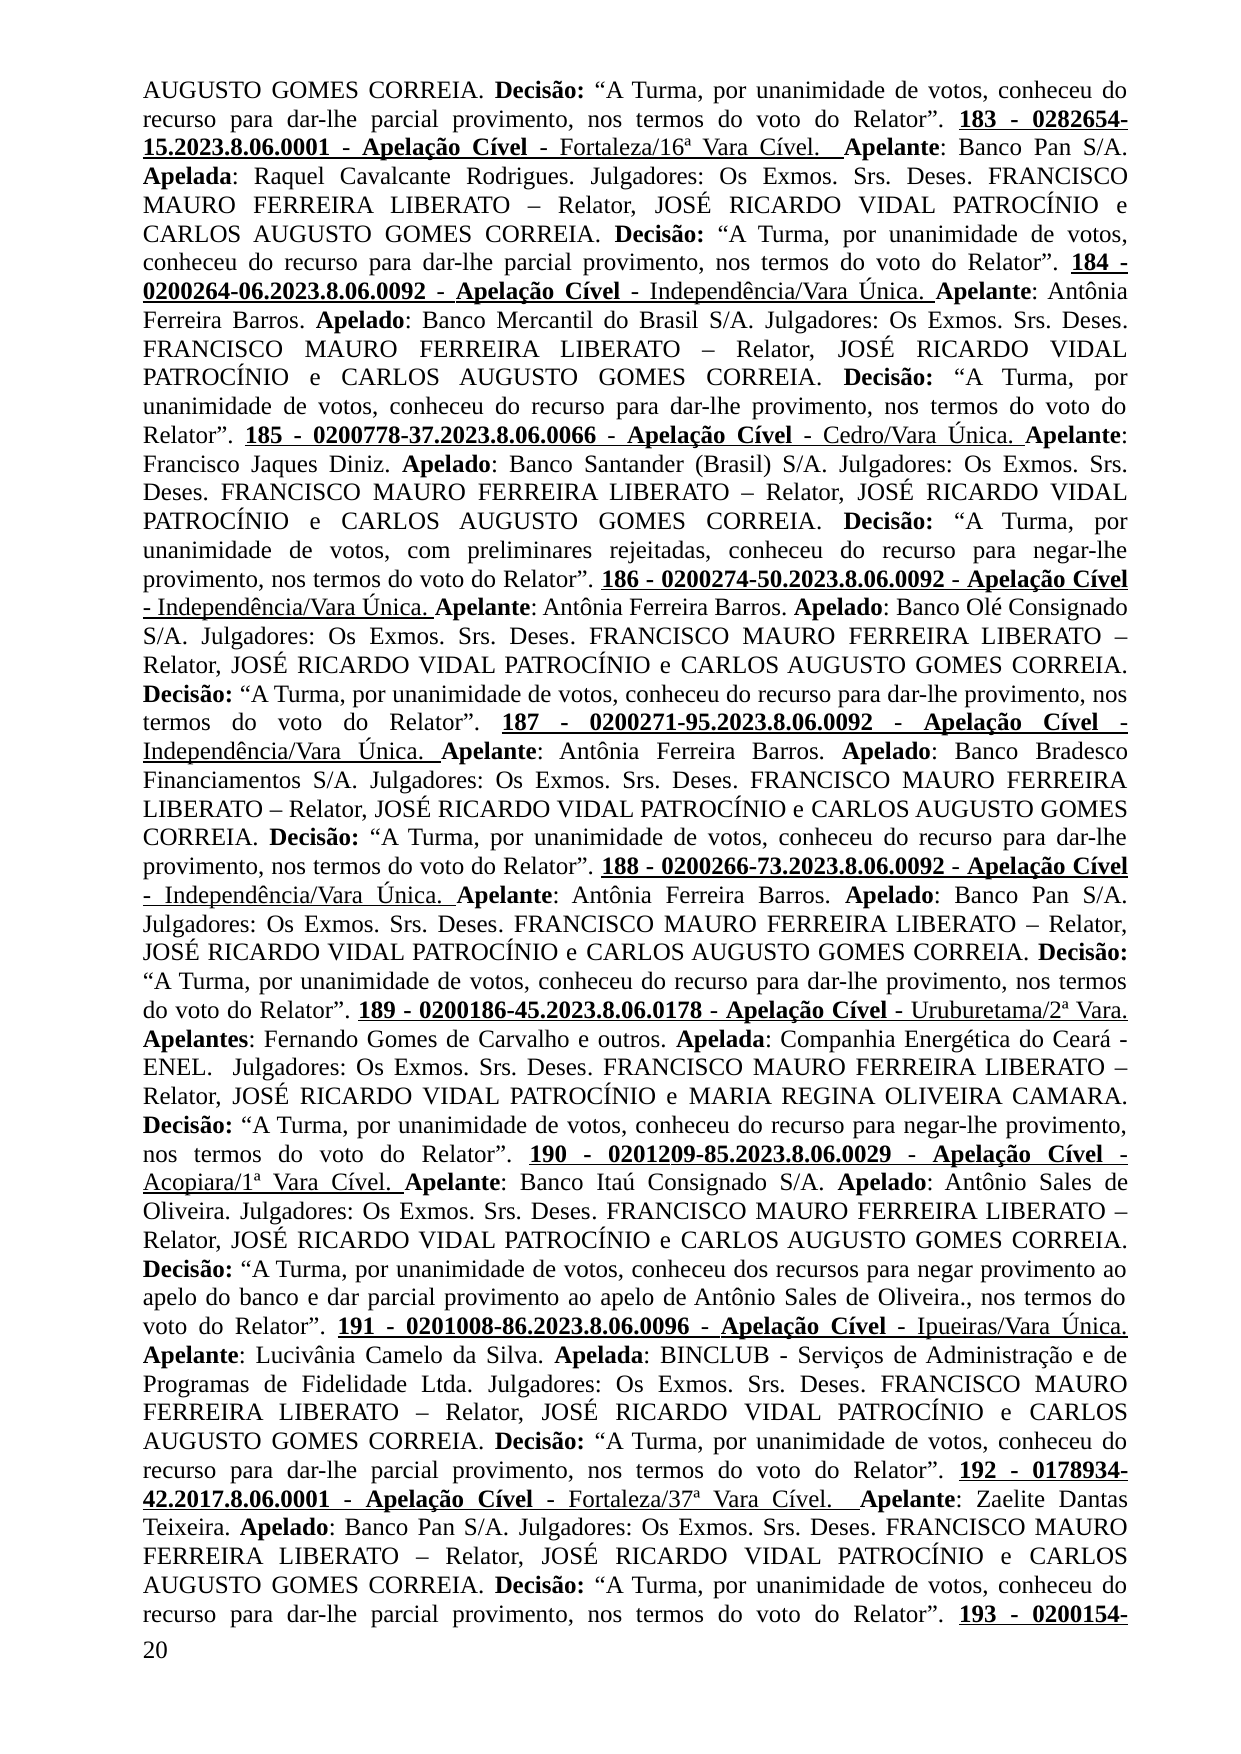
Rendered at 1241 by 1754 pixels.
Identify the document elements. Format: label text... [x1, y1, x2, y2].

text AUGUSTO GOMES CORREIA. Decisão: “A Turma, por unanimidade de votos, conheceu do recurso para dar-lhe parcial provimento, nos termos do voto do Relator”. 183 - 0282654-15.2023.8.06.0001 - Apelação Cível - Fortaleza/16ª Vara Cível. Apelante: Banco Pan S/A. Apelada: Raquel Cavalcante Rodrigues. Julgadores: Os Exmos. Srs. Deses. FRANCISCO MAURO FERREIRA LIBERATO – Relator, JOSÉ RICARDO VIDAL PATROCÍNIO e CARLOS AUGUSTO GOMES CORREIA. Decisão: “A Turma, por unanimidade de votos, conheceu do recurso para dar-lhe parcial provimento, nos termos do voto do Relator”. 184 - 0200264-06.2023.8.06.0092 - Apelação Cível - Independência/Vara Única. Apelante: Antônia Ferreira Barros. Apelado: Banco Mercantil do Brasil S/A. Julgadores: Os Exmos. Srs. Deses. FRANCISCO MAURO FERREIRA LIBERATO – Relator, JOSÉ RICARDO VIDAL PATROCÍNIO e CARLOS AUGUSTO GOMES CORREIA. Decisão: “A Turma, por unanimidade de votos, conheceu do recurso para dar-lhe provimento, nos termos do voto do Relator”. 185 - 0200778-37.2023.8.06.0066 - Apelação Cível - Cedro/Vara Única. Apelante: Francisco Jaques Diniz. Apelado: Banco Santander (Brasil) S/A. Julgadores: Os Exmos. Srs. Deses. FRANCISCO MAURO FERREIRA LIBERATO – Relator, JOSÉ RICARDO VIDAL PATROCÍNIO e CARLOS AUGUSTO GOMES CORREIA. Decisão: “A Turma, por unanimidade de votos, com preliminares rejeitadas, conheceu do recurso para negar-lhe provimento, nos termos do voto do Relator”. 186 - 0200274-50.2023.8.06.0092 - Apelação Cível - Independência/Vara Única. Apelante: Antônia Ferreira Barros. Apelado: Banco Olé Consignado S/A. Julgadores: Os Exmos. Srs. Deses. FRANCISCO MAURO FERREIRA LIBERATO – Relator, JOSÉ RICARDO VIDAL PATROCÍNIO e CARLOS AUGUSTO GOMES CORREIA. Decisão: “A Turma, por unanimidade de votos, conheceu do recurso para dar-lhe provimento, nos termos do voto do Relator”. 187 - 0200271-95.2023.8.06.0092 - Apelação Cível - Independência/Vara Única. Apelante: Antônia Ferreira Barros. Apelado: Banco Bradesco Financiamentos S/A. Julgadores: Os Exmos. Srs. Deses. FRANCISCO MAURO FERREIRA LIBERATO – Relator, JOSÉ RICARDO VIDAL PATROCÍNIO e CARLOS AUGUSTO GOMES CORREIA. Decisão: “A Turma, por unanimidade de votos, conheceu do recurso para dar-lhe provimento, nos termos do voto do Relator”. 188 - 0200266-73.2023.8.06.0092 - Apelação Cível - Independência/Vara Única. Apelante: Antônia Ferreira Barros. Apelado: Banco Pan S/A. Julgadores: Os Exmos. Srs. Deses. FRANCISCO MAURO FERREIRA LIBERATO – Relator, JOSÉ RICARDO VIDAL PATROCÍNIO e CARLOS AUGUSTO GOMES CORREIA. Decisão: “A Turma, por unanimidade de votos, conheceu do recurso para dar-lhe provimento, nos termos do voto do Relator”. 189 - 0200186-45.2023.8.06.0178 - Apelação Cível - Uruburetama/2ª Vara. Apelantes: Fernando Gomes de Carvalho e outros. Apelada: Companhia Energética do Ceará - ENEL. Julgadores: Os Exmos. Srs. Deses. FRANCISCO MAURO FERREIRA LIBERATO – Relator, JOSÉ RICARDO VIDAL PATROCÍNIO e MARIA REGINA OLIVEIRA CAMARA. Decisão: “A Turma, por unanimidade de votos, conheceu do recurso para negar-lhe provimento, nos termos do voto do Relator”. 190 - 0201209-85.2023.8.06.0029 - Apelação Cível - Acopiara/1ª Vara Cível. Apelante: Banco Itaú Consignado S/A. Apelado: Antônio Sales de Oliveira. Julgadores: Os Exmos. Srs. Deses. FRANCISCO MAURO FERREIRA LIBERATO – Relator, JOSÉ RICARDO VIDAL PATROCÍNIO e CARLOS AUGUSTO GOMES CORREIA. Decisão: “A Turma, por unanimidade de votos, conheceu dos recursos para negar provimento ao apelo do banco e dar parcial provimento ao apelo de Antônio Sales de Oliveira., nos termos do voto do Relator”. 191 - 0201008-86.2023.8.06.0096 - Apelação Cível - Ipueiras/Vara Única. Apelante: Lucivânia Camelo da Silva. Apelada: BINCLUB - Serviços de Administração e de Programas de Fidelidade Ltda. Julgadores: Os Exmos. Srs. Deses. FRANCISCO MAURO FERREIRA LIBERATO – Relator, JOSÉ RICARDO VIDAL PATROCÍNIO e CARLOS AUGUSTO GOMES CORREIA. Decisão: “A Turma, por unanimidade de votos, conheceu do recurso para dar-lhe parcial provimento, nos termos do voto do Relator”. 192 - 0178934-42.2017.8.06.0001 - Apelação Cível - Fortaleza/37ª Vara Cível. Apelante: Zaelite Dantas Teixeira. Apelado: Banco Pan S/A. Julgadores: Os Exmos. Srs. Deses. FRANCISCO MAURO FERREIRA LIBERATO – Relator, JOSÉ RICARDO VIDAL PATROCÍNIO e CARLOS AUGUSTO GOMES CORREIA. Decisão: “A Turma, por unanimidade de votos, conheceu do recurso para dar-lhe parcial provimento, nos termos do voto do Relator”. 193 - 0200154- [143, 75, 1128, 1627]
